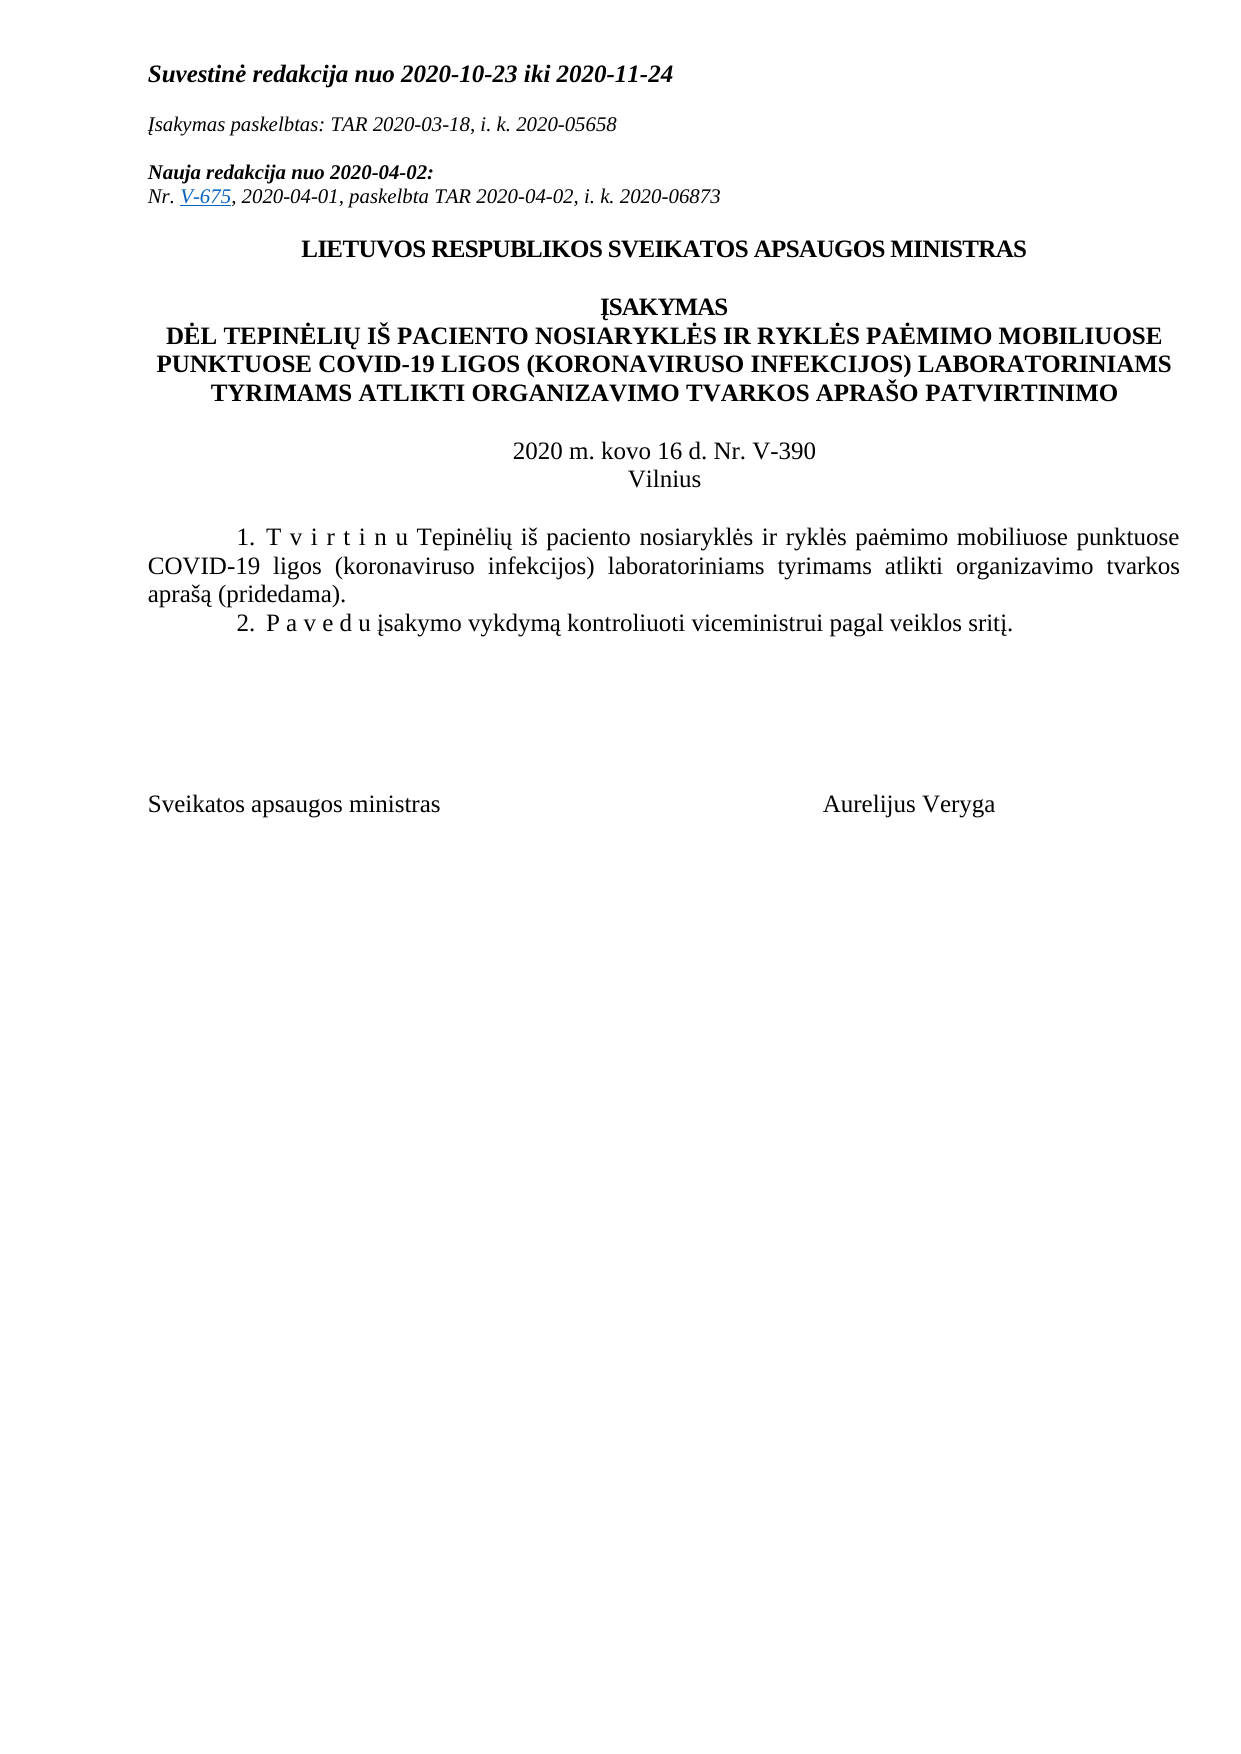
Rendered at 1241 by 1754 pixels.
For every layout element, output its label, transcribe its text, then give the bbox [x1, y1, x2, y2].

text 1. T v i r t i n u Tepinėlių iš paciento nosiaryklės ir ryklės paėmimo mobiliuose punktuose COVID-19 ligos (koronaviruso infekcijos) laboratoriniams tyrimams atlikti organizavimo tvarkos aprašą (pridedama). [148, 522, 1181, 608]
text Vilnius [148, 464, 1181, 493]
text 2. P a v e d u įsakymo vykdymą kontroliuoti viceministrui pagal veiklos sritį. [148, 608, 1181, 637]
text DĖL TEPINĖLIŲ IŠ PACIENTO NOSIARYKLĖS IR RYKLĖS PAĖMIMO MOBILIUOSE PUNKTUOSE COVID-19 LIGOS (KORONAVIRUSO INFEKCIJOS) LABORATORINIAMS TYRIMAMS ATLIKTI ORGANIZAVIMO TVARKOS APRAŠO PATVIRTINIMO [148, 321, 1181, 407]
text Sveikatos apsaugos ministras Aurelijus Veryga [148, 789, 1181, 818]
text Nauja redakcija nuo 2020-04-02: [148, 160, 1181, 184]
text Suvestinė redakcija nuo 2020-10-23 iki 2020-11-24 [148, 59, 1181, 88]
text ĮSAKYMAS [148, 292, 1181, 321]
text 2020 m. kovo 16 d. Nr. V-390 [148, 436, 1181, 464]
text Nr. V-675, 2020-04-01, paskelbta TAR 2020-04-02, i. k. 2020-06873 [148, 184, 1181, 208]
text Įsakymas paskelbtas: TAR 2020-03-18, i. k. 2020-05658 [148, 112, 1181, 136]
text LIETUVOS RESPUBLIKOS SVEIKATOS APSAUGOS MINISTRAS [148, 234, 1181, 263]
